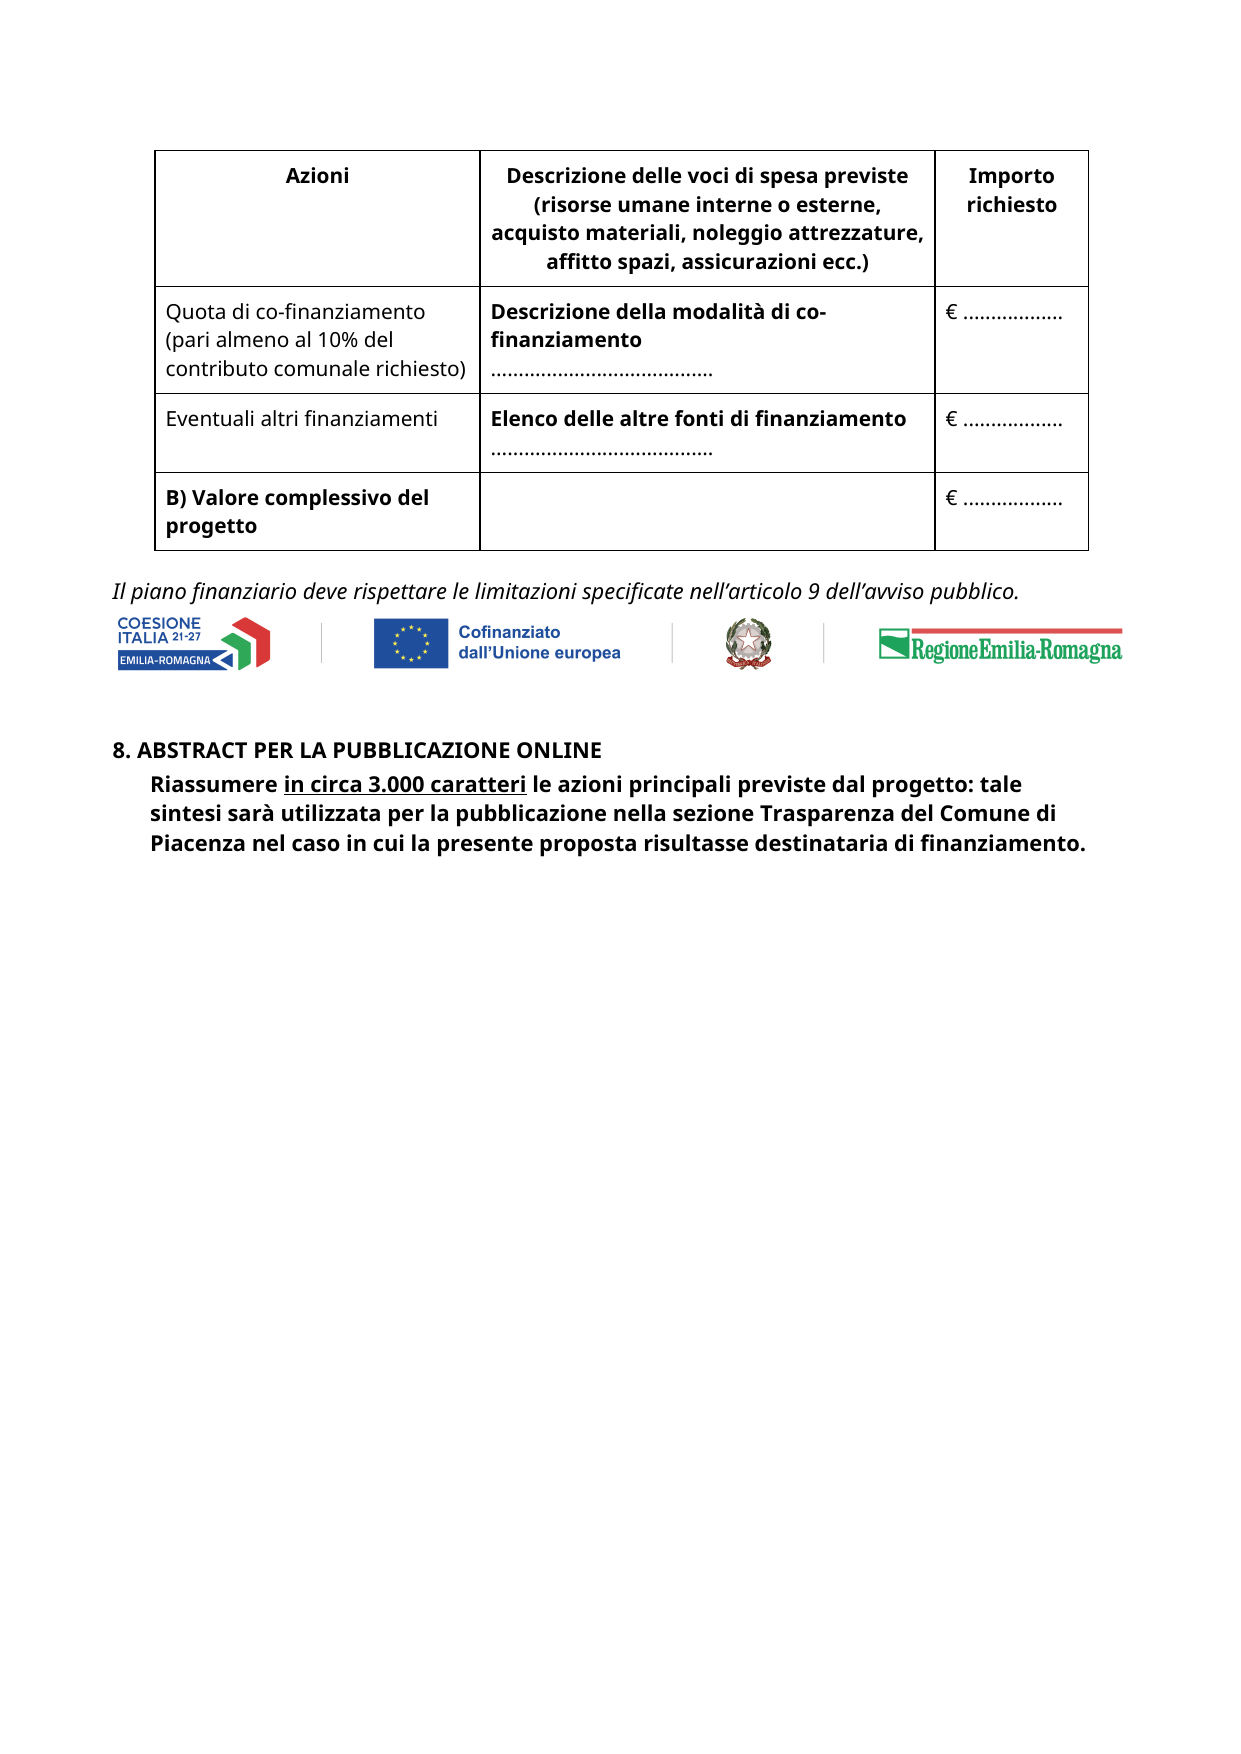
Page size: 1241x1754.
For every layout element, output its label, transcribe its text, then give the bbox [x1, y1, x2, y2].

subtitle 8. ABSTRACT PER LA PUBBLICAZIONE ONLINE [112, 734, 1090, 764]
table_cell Quota di co-finanziamento (pari almeno al 10% del contributo comunale richiesto) [156, 287, 479, 393]
table_cell € .................. [936, 473, 1088, 550]
table_cell [481, 473, 934, 550]
table_header Importo richiesto [936, 151, 1088, 286]
table_cell B) Valore complessivo del progetto [156, 473, 479, 550]
text Riassumere in circa 3.000 caratteri le azioni principali previste dal progetto: tale sintesi sarà utilizzata per la pubblicazione nella sezione Trasparenza del Comune di Piacenza nel caso in cui la presente proposta risultasse destinataria di finanziamento. [150, 768, 1090, 858]
table_cell € .................. [936, 287, 1088, 393]
table_cell Descrizione della modalità di co-finanziamento ........................................ [481, 287, 934, 393]
table_header Descrizione delle voci di spesa previste (risorse umane interne o esterne, acquisto materiali, noleggio attrezzature, affitto spazi, assicurazioni ecc.) [481, 151, 934, 286]
picture [105, 606, 1135, 680]
table_cell Eventuali altri finanziamenti [156, 394, 479, 472]
table_header Azioni [156, 151, 479, 286]
table_cell Elenco delle altre fonti di finanziamento ........................................ [481, 394, 934, 472]
table_cell € .................. [936, 394, 1088, 472]
text Il piano finanziario deve rispettare le limitazioni specificate nell’articolo 9 dell’avviso pubblico. [112, 576, 1090, 606]
